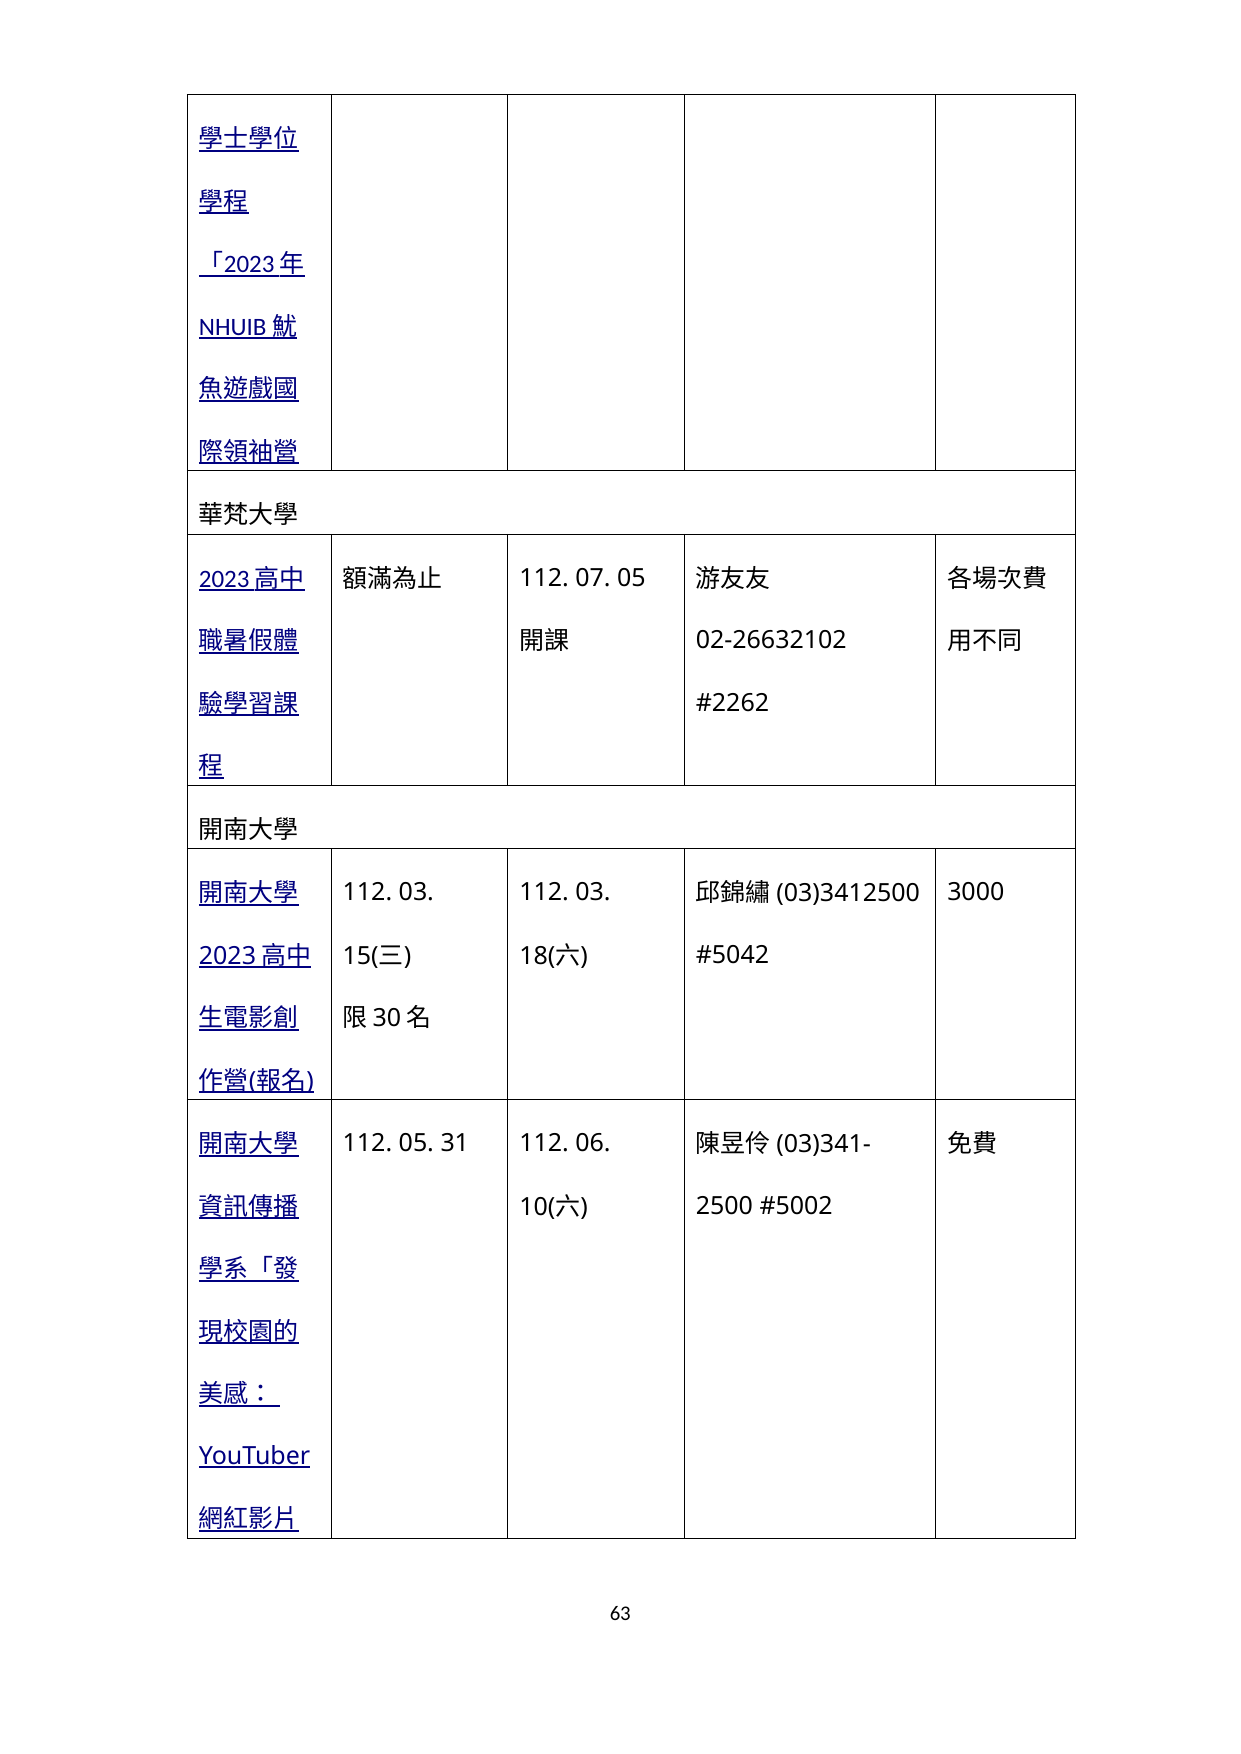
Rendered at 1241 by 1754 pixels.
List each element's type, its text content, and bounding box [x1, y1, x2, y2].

table_cell [685, 95, 935, 470]
table_cell 開南大學2023高中生電影創作營(報名) [188, 849, 331, 1099]
table_cell 開南大學資訊傳播學系「發現校園的美感： YouTuber網紅影片 [188, 1100, 331, 1538]
table_cell 游友友 02-26632102 #2262 [685, 535, 935, 785]
table_cell 華梵大學 [188, 471, 1075, 534]
table_cell 112. 05. 31 [332, 1100, 507, 1538]
table_cell 額滿為止 [332, 535, 507, 785]
table_cell 112. 03. 15(三) 限30名 [332, 849, 507, 1099]
table_cell 112. 06. 10(六) [508, 1100, 684, 1538]
table_cell [936, 95, 1075, 470]
table_cell 各場次費用不同 [936, 535, 1075, 785]
table_cell [508, 95, 684, 470]
table_cell 學士學位學程「2023年NHUIB 魷魚遊戲國際領袖營 [188, 95, 331, 470]
table_cell 開南大學 [188, 786, 1075, 848]
table_cell 免費 [936, 1100, 1075, 1538]
table_cell 邱錦繡 (03)3412500 #5042 [685, 849, 935, 1099]
table_cell 3000 [936, 849, 1075, 1099]
table_cell 2023高中職暑假體驗學習課程 [188, 535, 331, 785]
table_cell [332, 95, 507, 470]
table_cell 陳昱伶 (03)341-2500 #5002 [685, 1100, 935, 1538]
table_cell 112. 07. 05 開課 [508, 535, 684, 785]
table_cell 112. 03. 18(六) [508, 849, 684, 1099]
